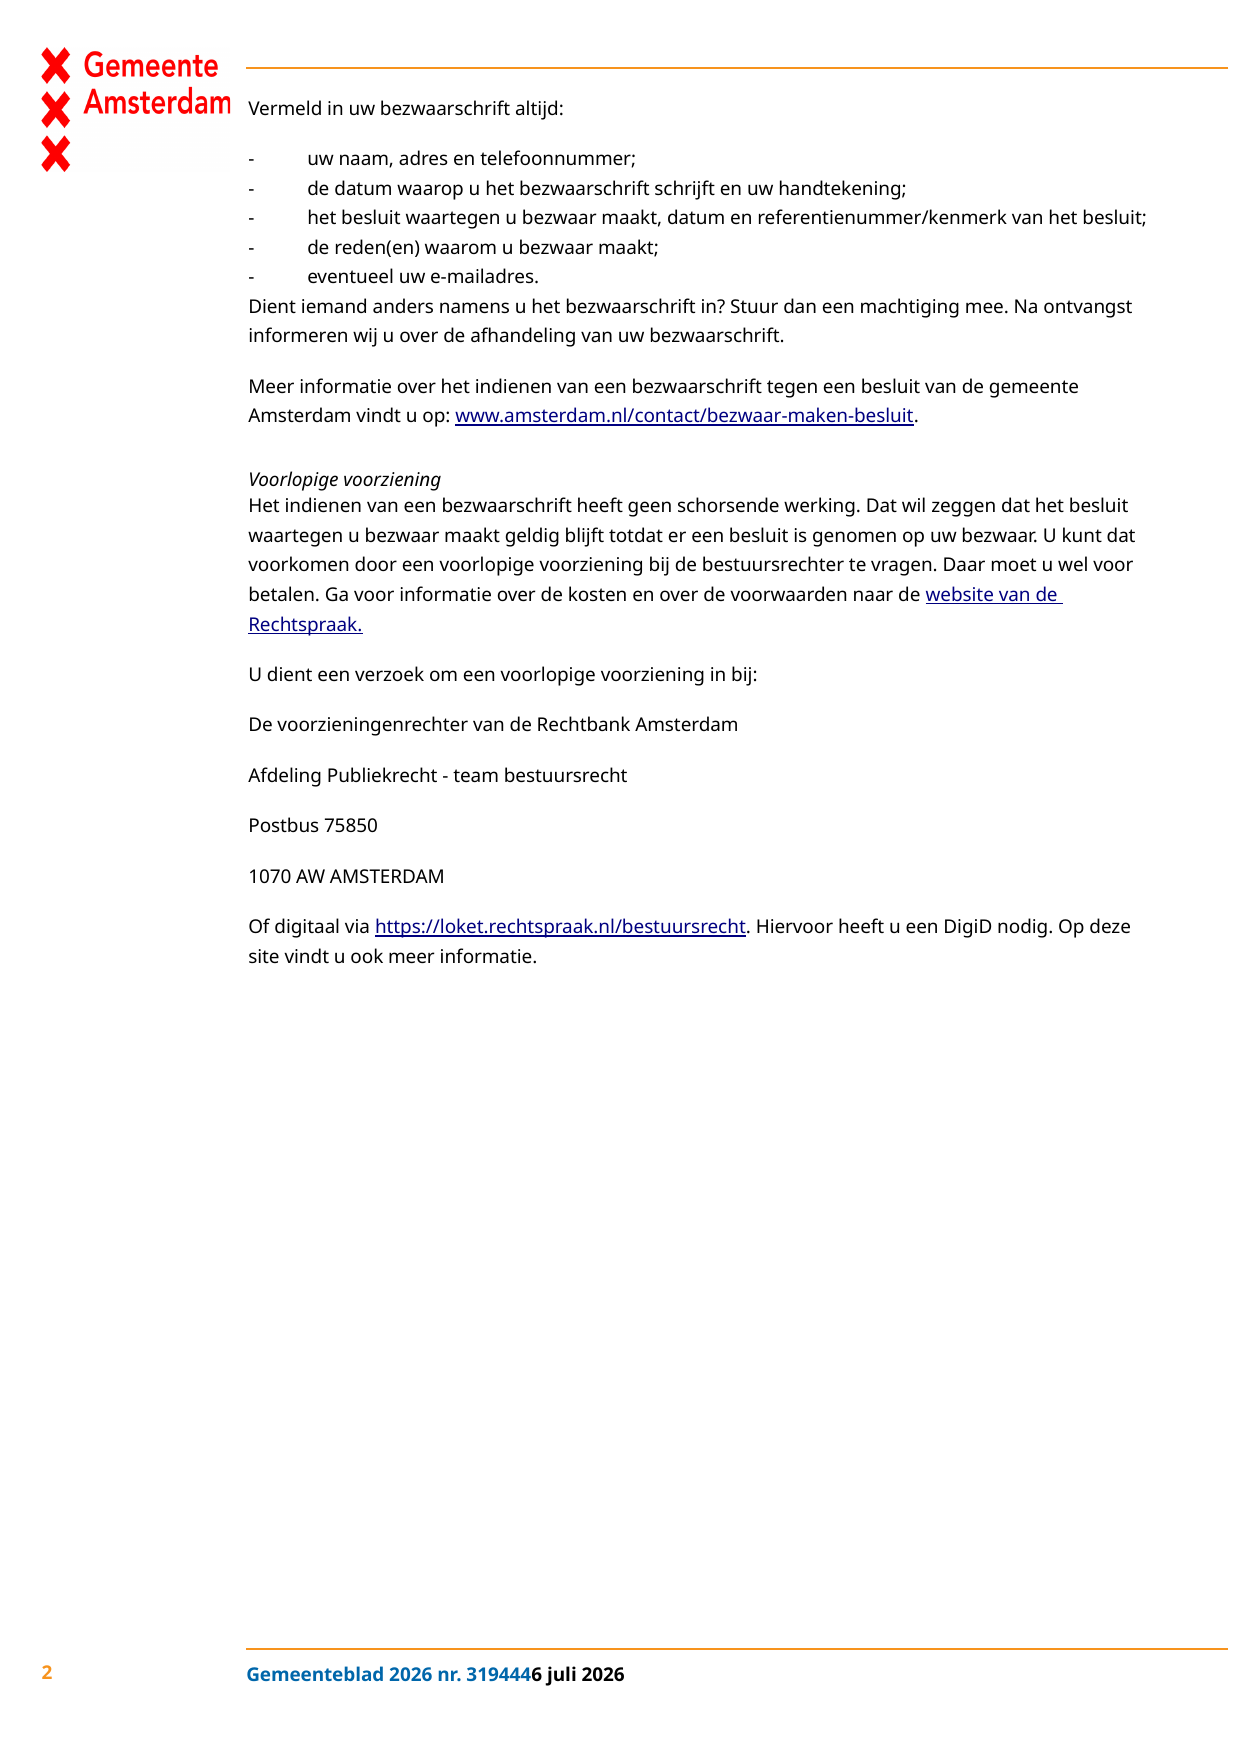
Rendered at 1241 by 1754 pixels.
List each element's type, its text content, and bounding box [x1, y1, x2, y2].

text Dient iemand anders namens u het bezwaarschrift in? Stuur dan een machtiging mee. Na ontvangst informeren wij u over de afhandeling van uw bezwaarschrift. [248, 293, 1152, 348]
text Voorlopige voorziening [248, 467, 1152, 492]
text Het indienen van een bezwaarschrift heeft geen schorsende werking. Dat wil zeggen dat het besluit waartegen u bezwaar maakt geldig blijft totdat er een besluit is genomen op uw bezwaar. U kunt dat voorkomen door een voorlopige voorziening bij de bestuursrechter te vragen. Daar moet u wel voor betalen. Ga voor informatie over de kosten en over de voorwaarden naar de website van de Rechtspraak. [248, 492, 1152, 636]
list de reden(en) waarom u bezwaar maakt; [248, 234, 1152, 260]
list uw naam, adres en telefoonnummer; [248, 145, 1152, 171]
picture [41, 47, 231, 172]
text U dient een verzoek om een voorlopige voorziening in bij: [248, 661, 1152, 687]
text 1070 AW AMSTERDAM [248, 863, 1152, 888]
list het besluit waartegen u bezwaar maakt, datum en referentienummer/kenmerk van het besluit; [248, 204, 1152, 230]
text De voorzieningenrechter van de Rechtbank Amsterdam [248, 712, 1152, 737]
list de datum waarop u het bezwaarschrift schrijft en uw handtekening; [248, 175, 1152, 201]
text Meer informatie over het indienen van een bezwaarschrift tegen een besluit van de gemeente Amsterdam vindt u op: www.amsterdam.nl/contact/bezwaar-maken-besluit. [248, 373, 1152, 428]
list eventueel uw e-mailadres. [248, 263, 1152, 289]
text Afdeling Publiekrecht - team bestuursrecht [248, 762, 1152, 788]
text Of digitaal via https://loket.rechtspraak.nl/bestuursrecht. Hiervoor heeft u een DigiD nodig. Op deze site vindt u ook meer informatie. [248, 913, 1152, 968]
text Vermeld in uw bezwaarschrift altijd: [248, 95, 1152, 121]
text Postbus 75850 [248, 812, 1152, 838]
